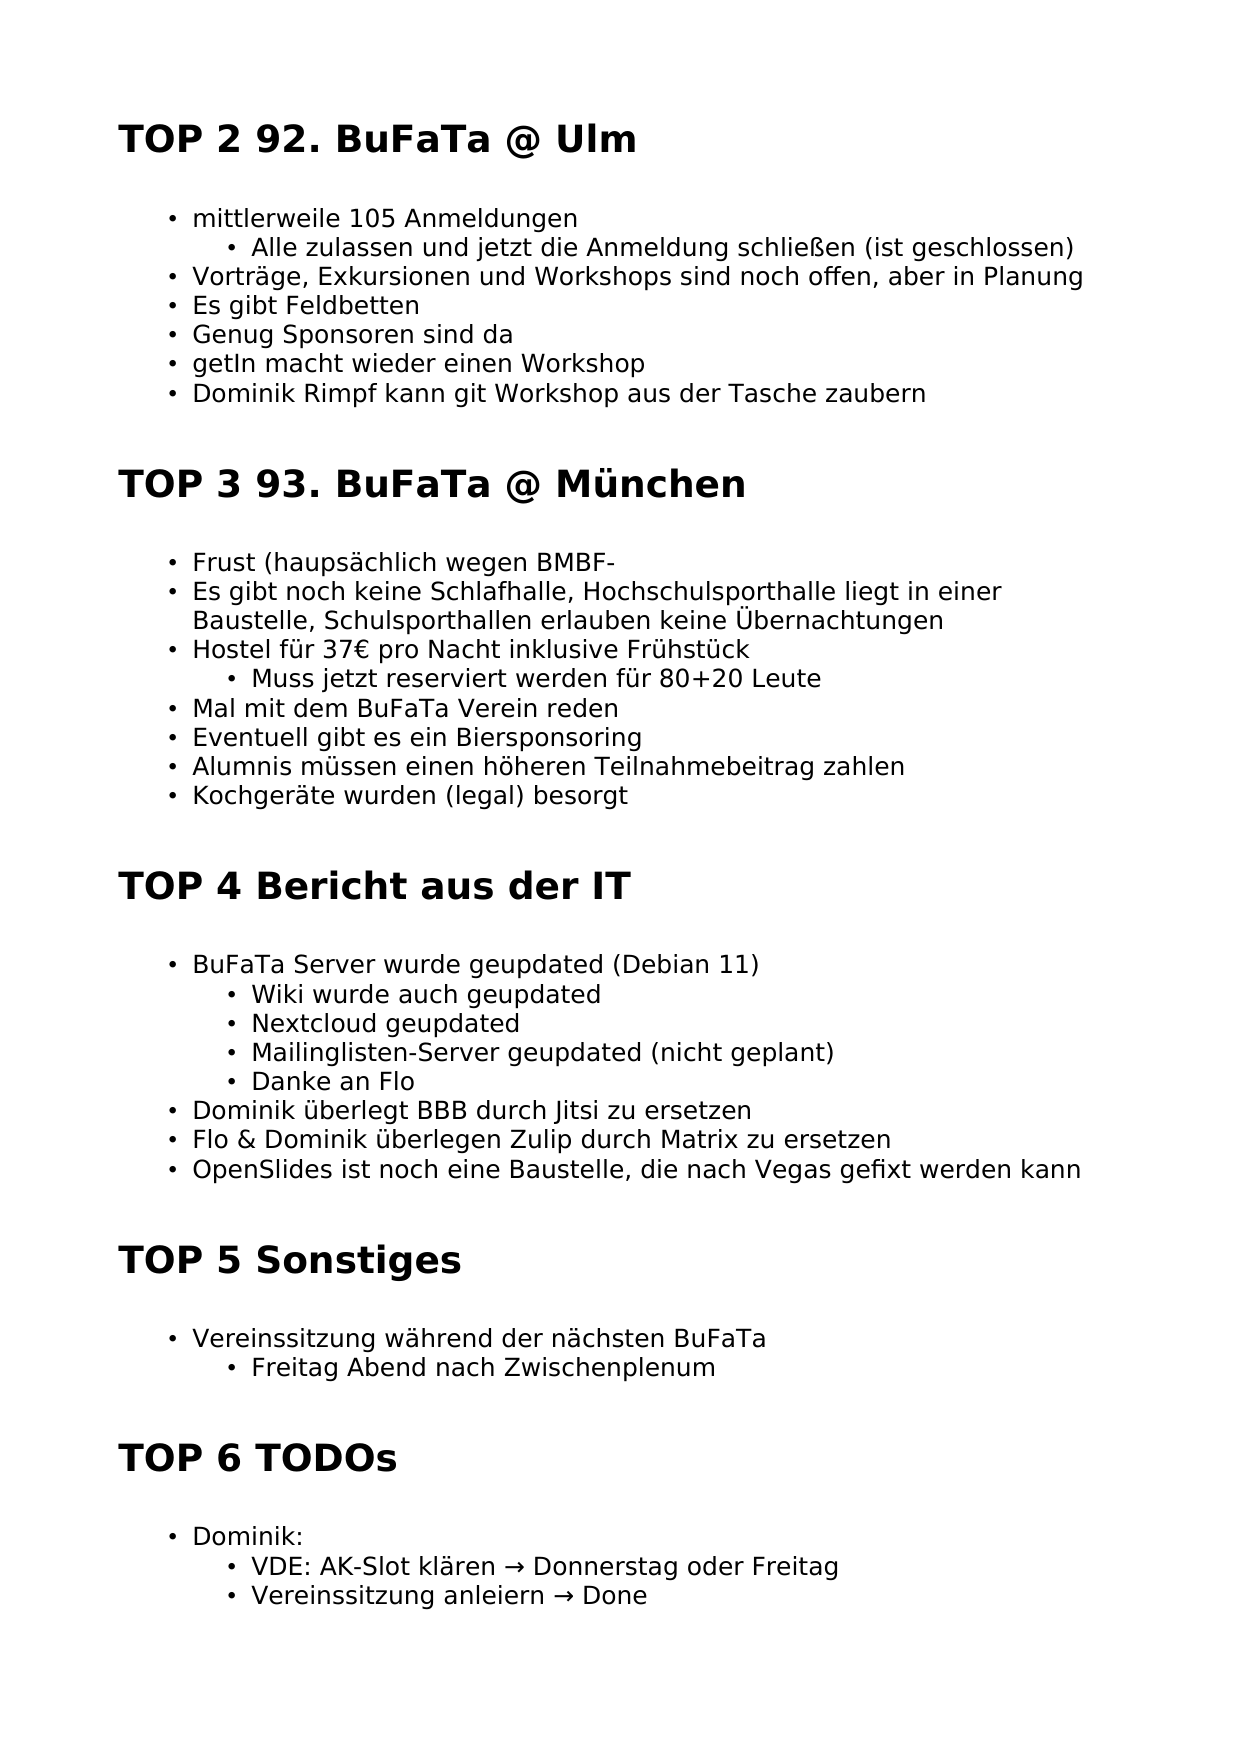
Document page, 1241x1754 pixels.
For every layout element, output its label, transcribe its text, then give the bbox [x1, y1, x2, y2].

list BuFaTa Server wurde geupdated (Debian 11) [177, 951, 1122, 980]
list Frust (haupsächlich wegen BMBF- [177, 548, 1122, 577]
list Freitag Abend nach Zwischenplenum [236, 1353, 1122, 1382]
subtitle TOP 4 Bericht aus der IT [118, 865, 1122, 909]
subtitle TOP 5 Sonstiges [118, 1238, 1122, 1282]
list getIn macht wieder einen Workshop [177, 349, 1122, 379]
list Mailinglisten-Server geupdated (nicht geplant) [236, 1038, 1122, 1067]
list Hostel für 37€ pro Nacht inklusive Frühstück [177, 636, 1122, 665]
list Flo & Dominik überlegen Zulip durch Matrix zu ersetzen [177, 1126, 1122, 1155]
list Nextcloud geupdated [236, 1009, 1122, 1038]
list Vereinssitzung anleiern → Done [236, 1581, 1122, 1610]
subtitle TOP 6 TODOs [118, 1437, 1122, 1481]
list Vorträge, Exkursionen und Workshops sind noch offen, aber in Planung [177, 262, 1122, 291]
list Muss jetzt reserviert werden für 80+20 Leute [236, 665, 1122, 694]
list Alumnis müssen einen höheren Teilnahmebeitrag zahlen [177, 752, 1122, 781]
subtitle TOP 2 92. BuFaTa @ Ulm [118, 118, 1122, 162]
list Mal mit dem BuFaTa Verein reden [177, 694, 1122, 723]
list OpenSlides ist noch eine Baustelle, die nach Vegas gefixt werden kann [177, 1155, 1122, 1184]
list Wiki wurde auch geupdated [236, 980, 1122, 1009]
list VDE: AK-Slot klären → Donnerstag oder Freitag [236, 1552, 1122, 1581]
list Dominik: [177, 1522, 1122, 1552]
list Dominik Rimpf kann git Workshop aus der Tasche zaubern [177, 379, 1122, 408]
list Kochgeräte wurden (legal) besorgt [177, 781, 1122, 811]
list Danke an Flo [236, 1067, 1122, 1096]
list Genug Sponsoren sind da [177, 320, 1122, 349]
list Vereinssitzung während der nächsten BuFaTa [177, 1324, 1122, 1353]
list Es gibt Feldbetten [177, 291, 1122, 320]
list Dominik überlegt BBB durch Jitsi zu ersetzen [177, 1096, 1122, 1126]
subtitle TOP 3 93. BuFaTa @ München [118, 462, 1122, 506]
list Es gibt noch keine Schlafhalle, Hochschulsporthalle liegt in einer Baustelle, Schulsporthallen erlauben keine Übernachtungen [177, 577, 1122, 636]
list Eventuell gibt es ein Biersponsoring [177, 723, 1122, 752]
list mittlerweile 105 Anmeldungen [177, 204, 1122, 233]
list Alle zulassen und jetzt die Anmeldung schließen (ist geschlossen) [236, 233, 1122, 262]
